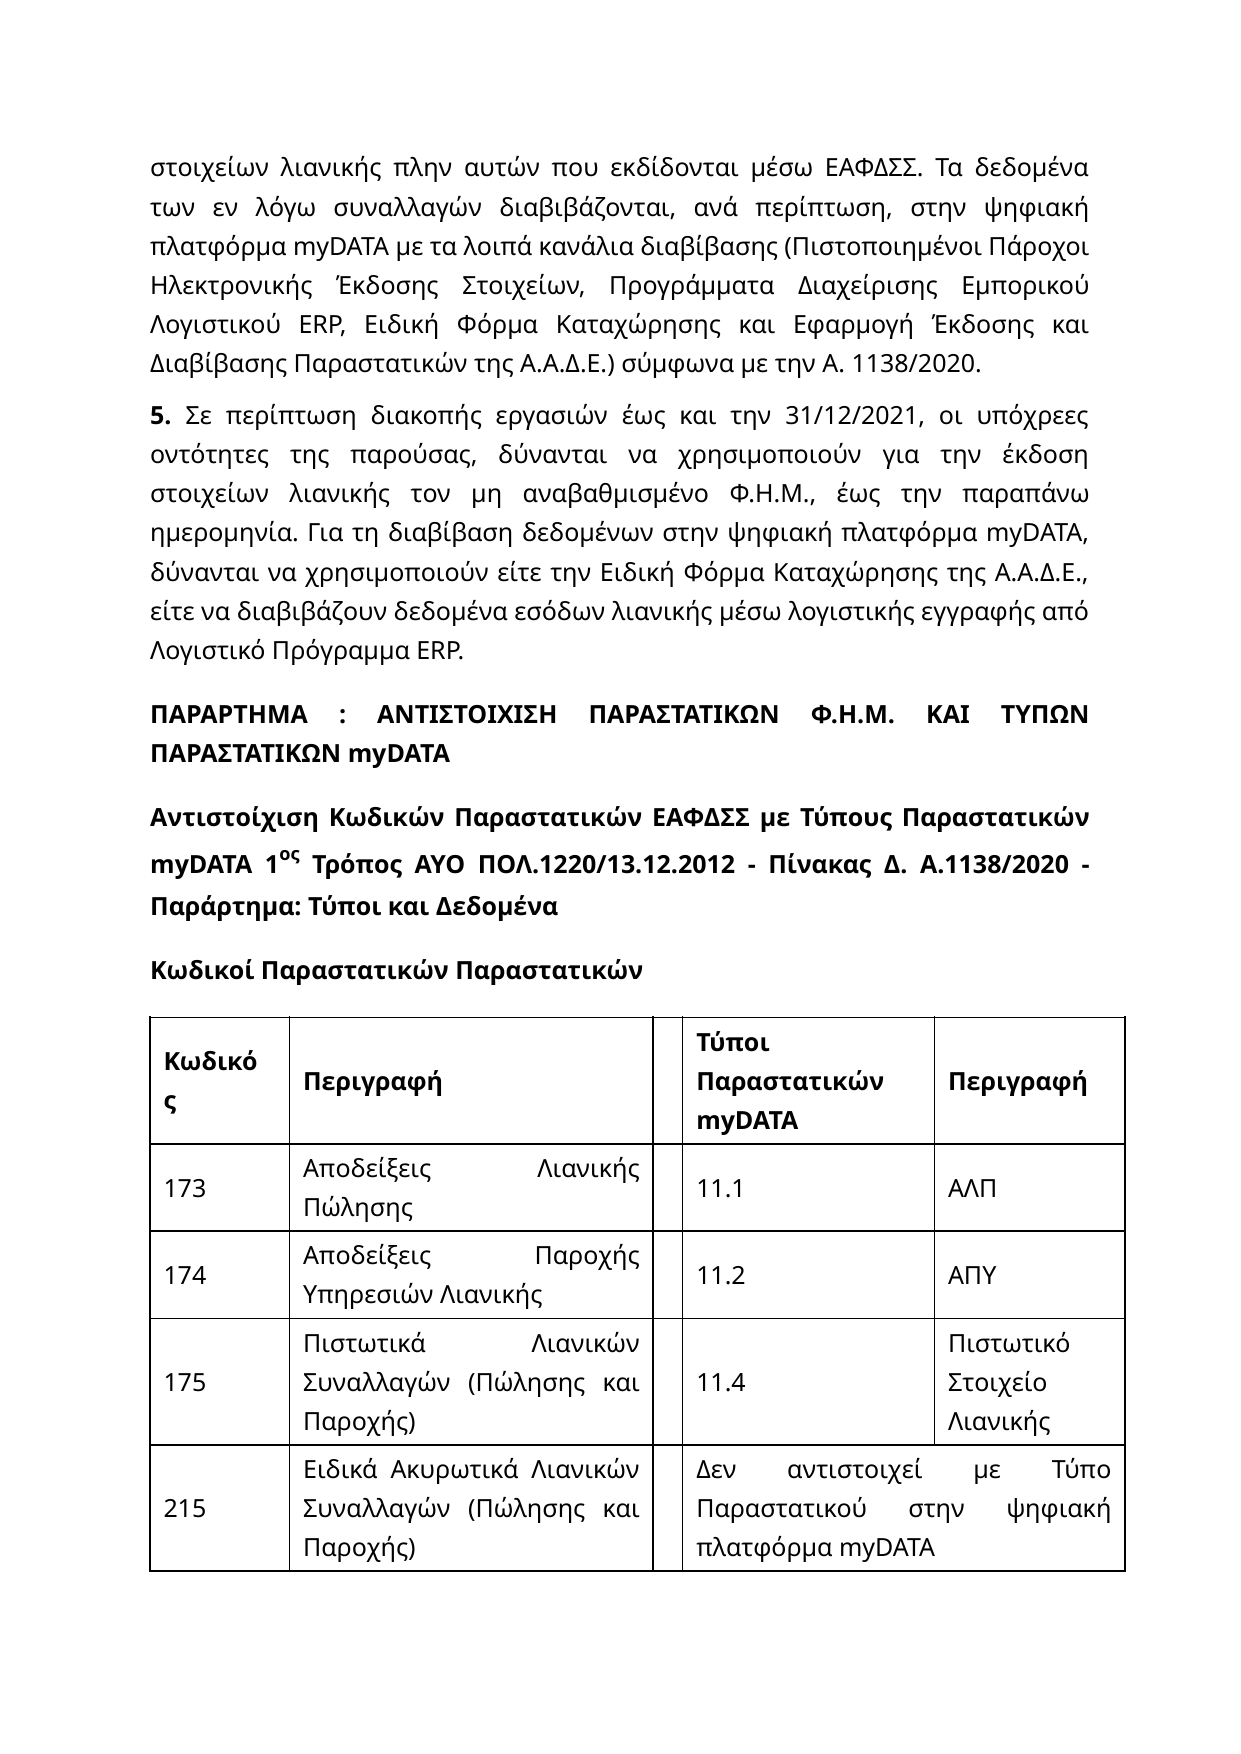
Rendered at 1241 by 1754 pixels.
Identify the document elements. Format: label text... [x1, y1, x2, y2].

table_cell 11.1 [683, 1145, 934, 1230]
table_header Περιγραφή [290, 1018, 652, 1143]
table_cell ΑΛΠ [935, 1145, 1124, 1230]
table_cell ΑΠΥ [935, 1232, 1124, 1317]
table_cell [654, 1232, 682, 1317]
table_cell 175 [151, 1319, 289, 1444]
table_cell Ειδικά Ακυρωτικά Λιανικών Συναλλαγών (Πώλησης και Παροχής) [290, 1446, 652, 1570]
text Κωδικοί Παραστατικών Παραστατικών [150, 952, 1090, 986]
table_cell 173 [151, 1145, 289, 1230]
table_cell Αποδείξεις Λιανικής Πώλησης [290, 1145, 652, 1230]
table_cell Πιστωτικό Στοιχείο Λιανικής [935, 1319, 1124, 1444]
table_header Περιγραφή [935, 1018, 1124, 1143]
text Αντιστοίχιση Κωδικών Παραστατικών ΕΑΦΔΣΣ με Τύπους Παραστατικών myDATA 1ος Τρόπος ΑΥΟ ΠΟΛ.1220/13.12.2012 - Πίνακας Δ. Α.1138/2020 - Παράρτημα: Τύποι και Δεδομένα [150, 800, 1090, 922]
table_cell Αποδείξεις Παροχής Υπηρεσιών Λιανικής [290, 1232, 652, 1317]
text ΠΑΡΑΡΤΗΜΑ : ΑΝΤΙΣΤΟΙΧΙΣΗ ΠΑΡΑΣΤΑΤΙΚΩΝ Φ.Η.Μ. ΚΑΙ ΤΥΠΩΝ ΠΑΡΑΣΤΑΤΙΚΩΝ myDATA [150, 697, 1090, 770]
table_header Τύποι Παραστατικών myDATA [683, 1018, 934, 1143]
table_header [654, 1018, 682, 1143]
table_header Κωδικό ς [151, 1018, 289, 1143]
table_cell [654, 1145, 682, 1230]
table_cell 215 [151, 1446, 289, 1570]
table_cell Πιστωτικά Λιανικών Συναλλαγών (Πώλησης και Παροχής) [290, 1319, 652, 1444]
text 5. Σε περίπτωση διακοπής εργασιών έως και την 31/12/2021, οι υπόχρεες οντότητες της παρούσας, δύνανται να χρησιμοποιούν για την έκδοση στοιχείων λιανικής τον μη αναβαθμισμένο Φ.Η.Μ., έως την παραπάνω ημερομηνία. Για τη διαβίβαση δεδομένων στην ψηφιακή πλατφόρμα myDATA, δύνανται να χρησιμοποιούν είτε την Ειδική Φόρμα Καταχώρησης της Α.Α.Δ.Ε., είτε να διαβιβάζουν δεδομένα εσόδων λιανικής μέσω λογιστικής εγγραφής από Λογιστικό Πρόγραμμα ERP. [150, 397, 1090, 667]
table_cell Δεν αντιστοιχεί με Τύπο Παραστατικού στην ψηφιακή πλατφόρμα myDATA [683, 1446, 1124, 1570]
table_cell 11.2 [683, 1232, 934, 1317]
table_cell 11.4 [683, 1319, 934, 1444]
table_cell 174 [151, 1232, 289, 1317]
table_cell [654, 1319, 682, 1444]
text στοιχείων λιανικής πλην αυτών που εκδίδονται μέσω ΕΑΦΔΣΣ. Τα δεδομένα των εν λόγω συναλλαγών διαβιβάζονται, ανά περίπτωση, στην ψηφιακή πλατφόρμα myDATA με τα λοιπά κανάλια διαβίβασης (Πιστοποιημένοι Πάροχοι Ηλεκτρονικής Έκδοσης Στοιχείων, Προγράμματα Διαχείρισης Εμπορικού Λογιστικού ERP, Ειδική Φόρμα Καταχώρησης και Εφαρμογή Έκδοσης και Διαβίβασης Παραστατικών της Α.Α.Δ.Ε.) σύμφωνα με την Α. 1138/2020. [150, 150, 1090, 380]
table_cell [654, 1446, 682, 1570]
